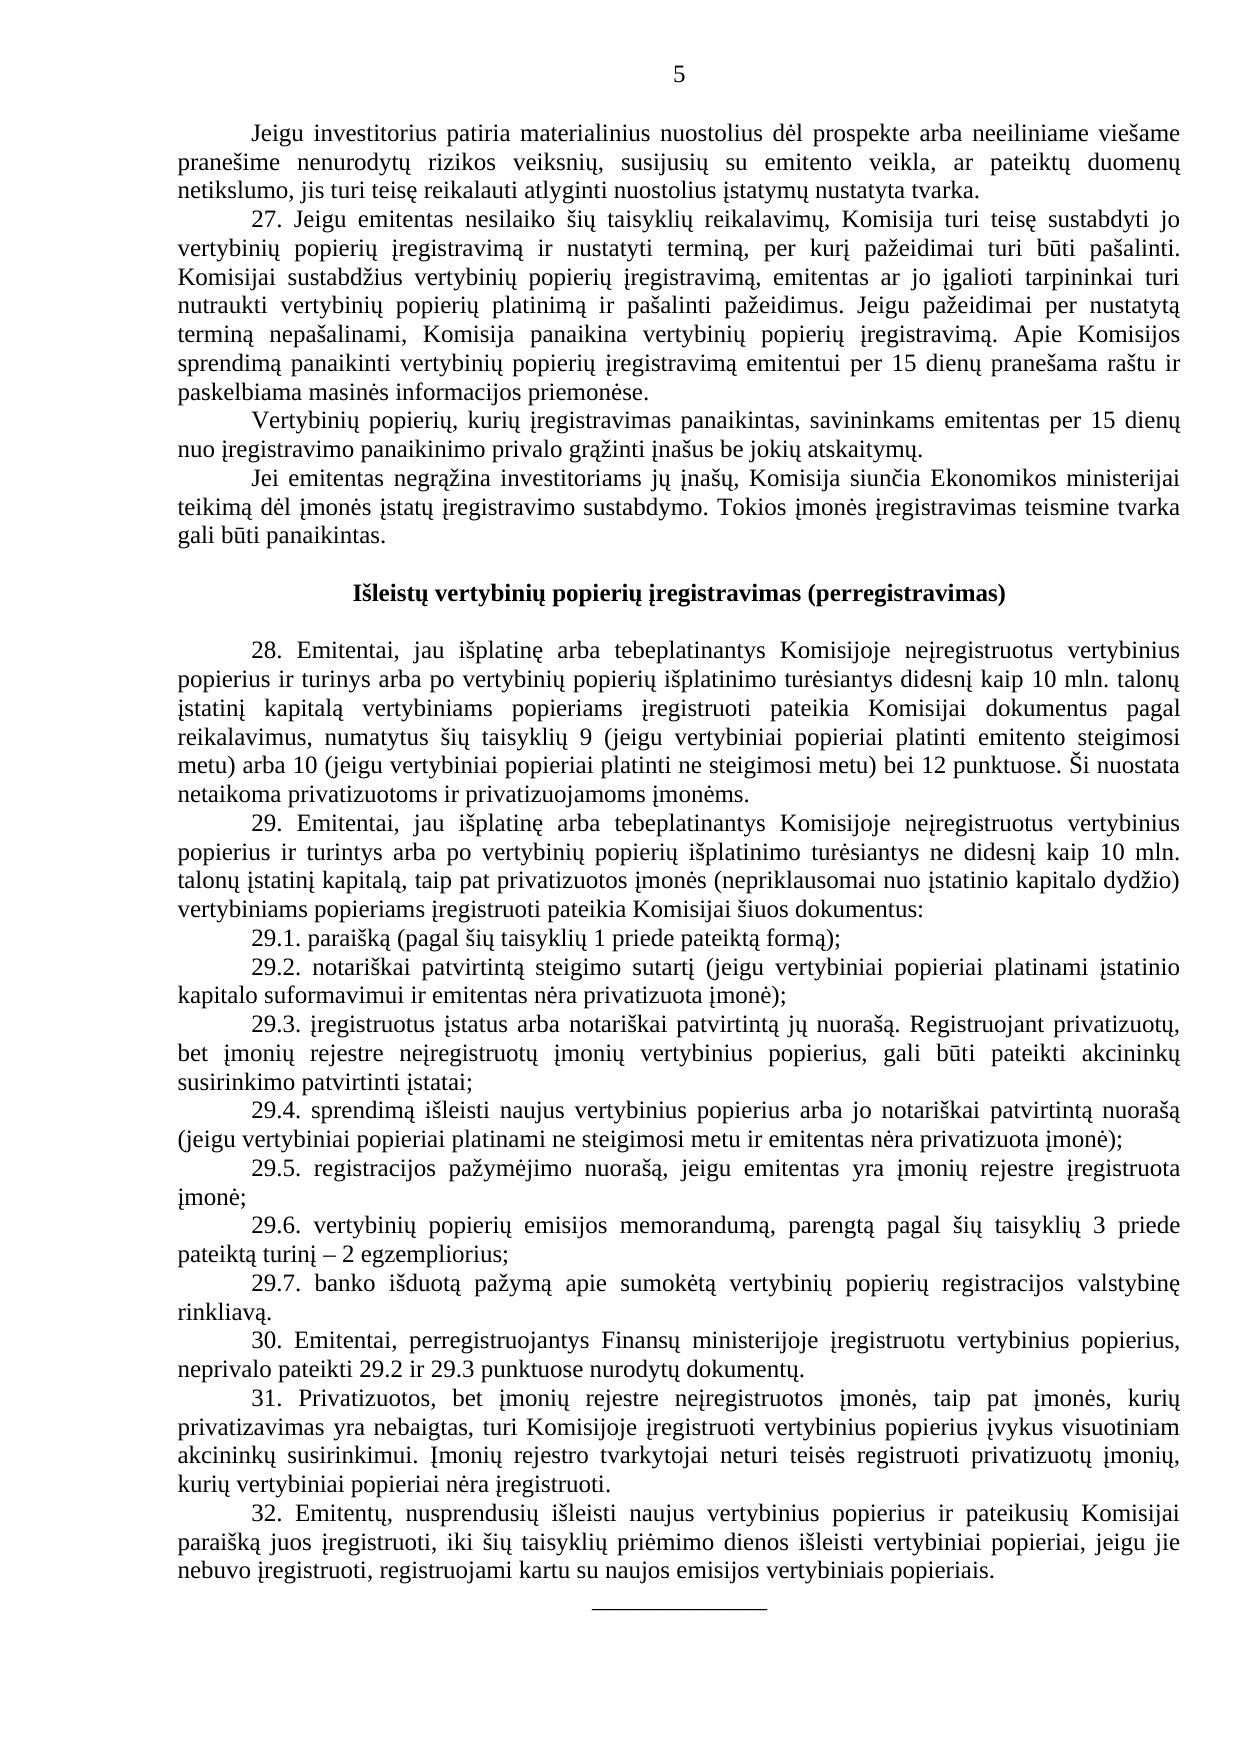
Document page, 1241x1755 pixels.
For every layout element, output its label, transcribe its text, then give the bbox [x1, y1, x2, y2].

text Jeigu investitorius patiria materialinius nuostolius dėl prospekte arba neeiliniame viešame pranešime nenurodytų rizikos veiksnių, susijusių su emitento veikla, ar pateiktų duomenų netikslumo, jis turi teisę reikalauti atlyginti nuostolius įstatymų nustatyta tvarka. [177, 118, 1181, 204]
text Išleistų vertybinių popierių įregistravimas (perregistravimas) [177, 578, 1181, 607]
text Jei emitentas negrąžina investitoriams jų įnašų, Komisija siunčia Ekonomikos ministerijai teikimą dėl įmonės įstatų įregistravimo sustabdymo. Tokios įmonės įregistravimas teismine tvarka gali būti panaikintas. [177, 463, 1181, 549]
text 29.3. įregistruotus įstatus arba notariškai patvirtintą jų nuorašą. Registruojant privatizuotų, bet įmonių rejestre neįregistruotų įmonių vertybinius popierius, gali būti pateikti akcininkų susirinkimo patvirtinti įstatai; [177, 1009, 1181, 1096]
text 29.1. paraišką (pagal šių taisyklių 1 priede pateiktą formą); [177, 923, 1181, 952]
text 32. Emitentų, nusprendusių išleisti naujus vertybinius popierius ir pateikusių Komisijai paraišką juos įregistruoti, iki šių taisyklių priėmimo dienos išleisti vertybiniai popieriai, jeigu jie nebuvo įregistruoti, registruojami kartu su naujos emisijos vertybiniais popieriais. [177, 1498, 1181, 1584]
text 29.7. banko išduotą pažymą apie sumokėtą vertybinių popierių registracijos valstybinę rinkliavą. [177, 1268, 1181, 1326]
text 28. Emitentai, jau išplatinę arba tebeplatinantys Komisijoje neįregistruotus vertybinius popierius ir turinys arba po vertybinių popierių išplatinimo turėsiantys didesnį kaip 10 mln. talonų įstatinį kapitalą vertybiniams popieriams įregistruoti pateikia Komisijai dokumentus pagal reikalavimus, numatytus šių taisyklių 9 (jeigu vertybiniai popieriai platinti emitento steigimosi metu) arba 10 (jeigu vertybiniai popieriai platinti ne steigimosi metu) bei 12 punktuose. Ši nuostata netaikoma privatizuotoms ir privatizuojamoms įmonėms. [177, 636, 1181, 808]
text 29.2. notariškai patvirtintą steigimo sutartį (jeigu vertybiniai popieriai platinami įstatinio kapitalo suformavimui ir emitentas nėra privatizuota įmonė); [177, 952, 1181, 1009]
text ______________ [177, 1584, 1181, 1613]
text 29. Emitentai, jau išplatinę arba tebeplatinantys Komisijoje neįregistruotus vertybinius popierius ir turintys arba po vertybinių popierių išplatinimo turėsiantys ne didesnį kaip 10 mln. talonų įstatinį kapitalą, taip pat privatizuotos įmonės (nepriklausomai nuo įstatinio kapitalo dydžio) vertybiniams popieriams įregistruoti pateikia Komisijai šiuos dokumentus: [177, 808, 1181, 923]
text 29.5. registracijos pažymėjimo nuorašą, jeigu emitentas yra įmonių rejestre įregistruota įmonė; [177, 1153, 1181, 1211]
text Vertybinių popierių, kurių įregistravimas panaikintas, savininkams emitentas per 15 dienų nuo įregistravimo panaikinimo privalo grąžinti įnašus be jokių atskaitymų. [177, 406, 1181, 463]
text 29.4. sprendimą išleisti naujus vertybinius popierius arba jo notariškai patvirtintą nuorašą (jeigu vertybiniai popieriai platinami ne steigimosi metu ir emitentas nėra privatizuota įmonė); [177, 1096, 1181, 1153]
text 30. Emitentai, perregistruojantys Finansų ministerijoje įregistruotu vertybinius popierius, neprivalo pateikti 29.2 ir 29.3 punktuose nurodytų dokumentų. [177, 1326, 1181, 1383]
text 31. Privatizuotos, bet įmonių rejestre neįregistruotos įmonės, taip pat įmonės, kurių privatizavimas yra nebaigtas, turi Komisijoje įregistruoti vertybinius popierius įvykus visuotiniam akcininkų susirinkimui. Įmonių rejestro tvarkytojai neturi teisės registruoti privatizuotų įmonių, kurių vertybiniai popieriai nėra įregistruoti. [177, 1383, 1181, 1498]
text 27. Jeigu emitentas nesilaiko šių taisyklių reikalavimų, Komisija turi teisę sustabdyti jo vertybinių popierių įregistravimą ir nustatyti terminą, per kurį pažeidimai turi būti pašalinti. Komisijai sustabdžius vertybinių popierių įregistravimą, emitentas ar jo įgalioti tarpininkai turi nutraukti vertybinių popierių platinimą ir pašalinti pažeidimus. Jeigu pažeidimai per nustatytą terminą nepašalinami, Komisija panaikina vertybinių popierių įregistravimą. Apie Komisijos sprendimą panaikinti vertybinių popierių įregistravimą emitentui per 15 dienų pranešama raštu ir paskelbiama masinės informacijos priemonėse. [177, 204, 1181, 406]
text 29.6. vertybinių popierių emisijos memorandumą, parengtą pagal šių taisyklių 3 priede pateiktą turinį – 2 egzempliorius; [177, 1211, 1181, 1268]
